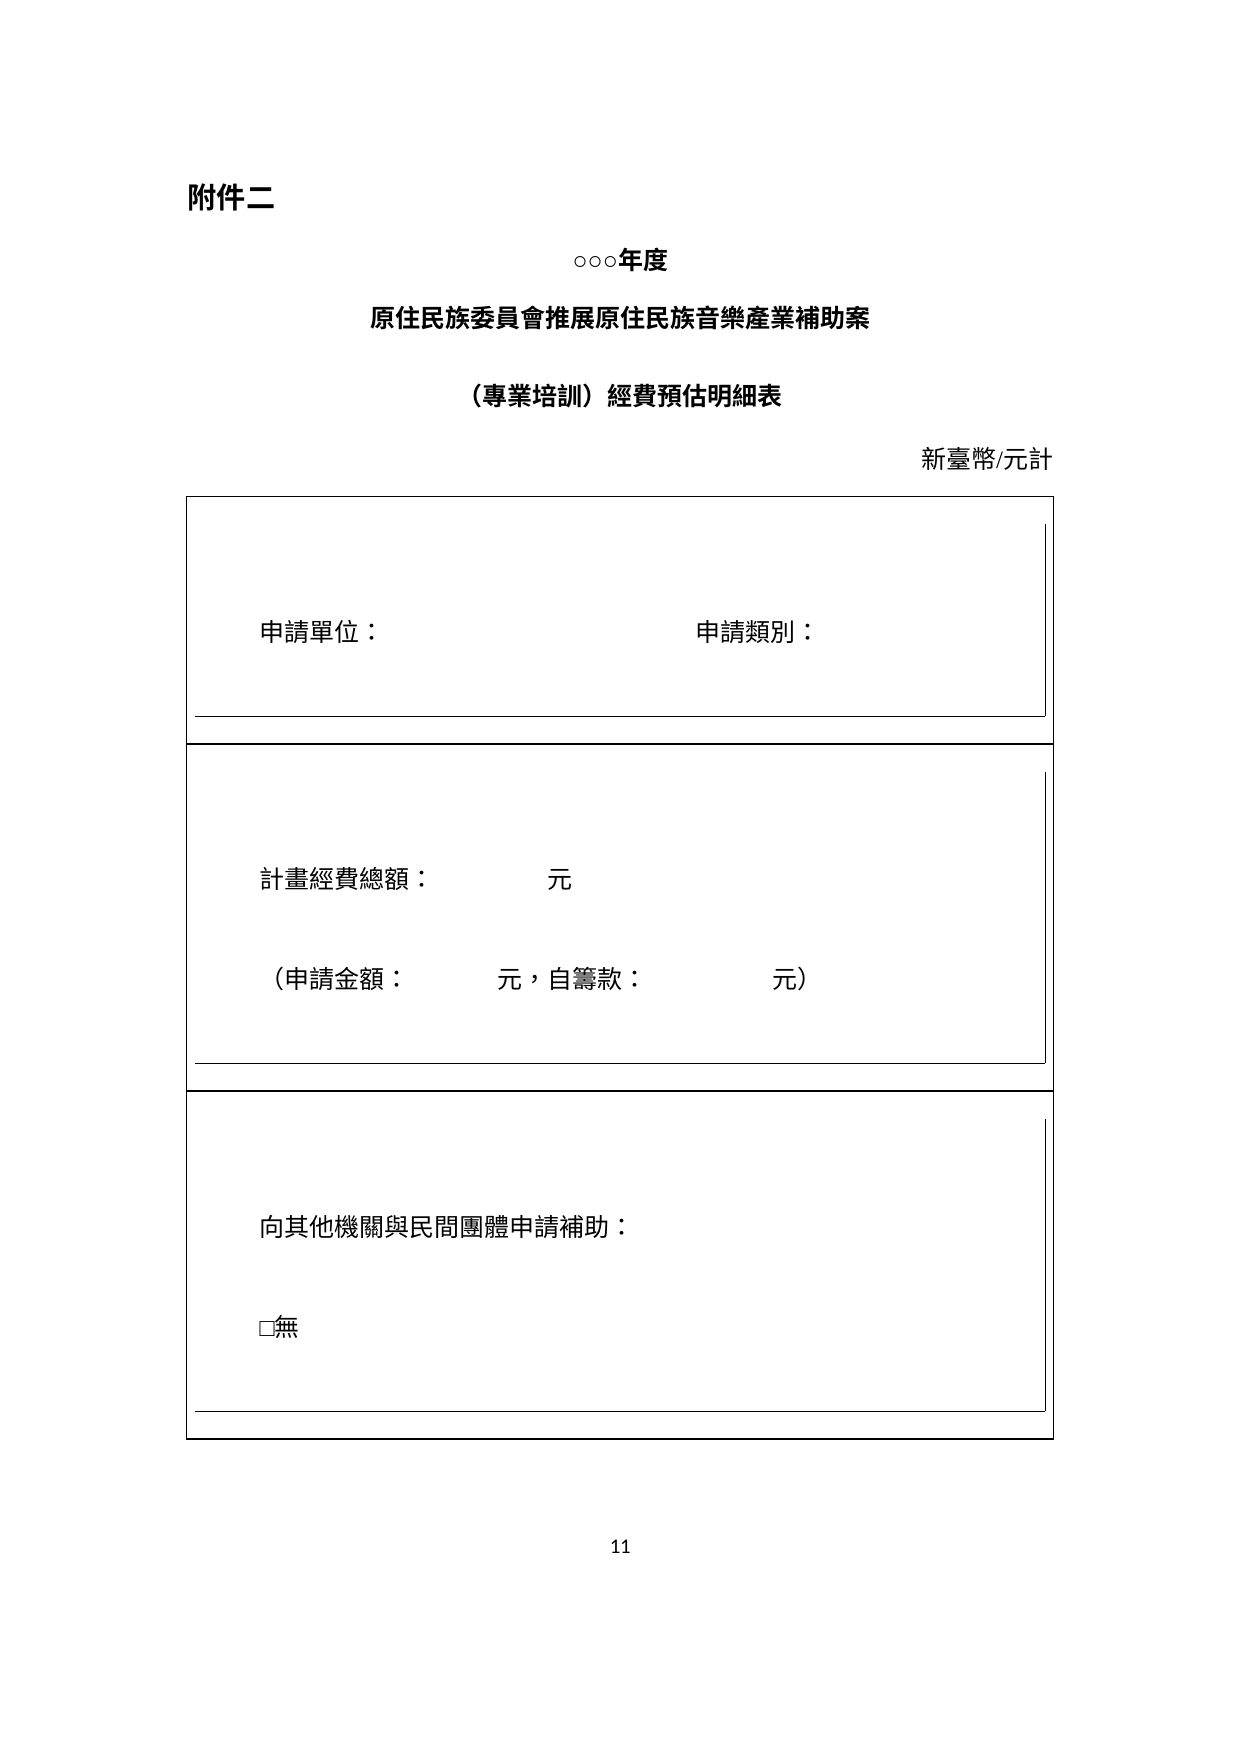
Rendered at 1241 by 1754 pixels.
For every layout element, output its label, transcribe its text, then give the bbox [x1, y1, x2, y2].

table_header 申請單位： 申請類別： [187, 497, 1053, 743]
table_cell 計畫經費總額： 元 （申請金額： 元，自籌款： 元） [187, 745, 1053, 1090]
text ○○○年度 [187, 217, 1053, 279]
text （專業培訓）經費預估明細表 [187, 353, 1053, 416]
text 附件二 [187, 154, 1053, 217]
table_cell 向其他機關與民間團體申請補助： □無 [187, 1092, 1053, 1438]
text 原住民族委員會推展原住民族音樂產業補助案 [187, 298, 1053, 334]
text 新臺幣/元計 [187, 416, 1053, 478]
